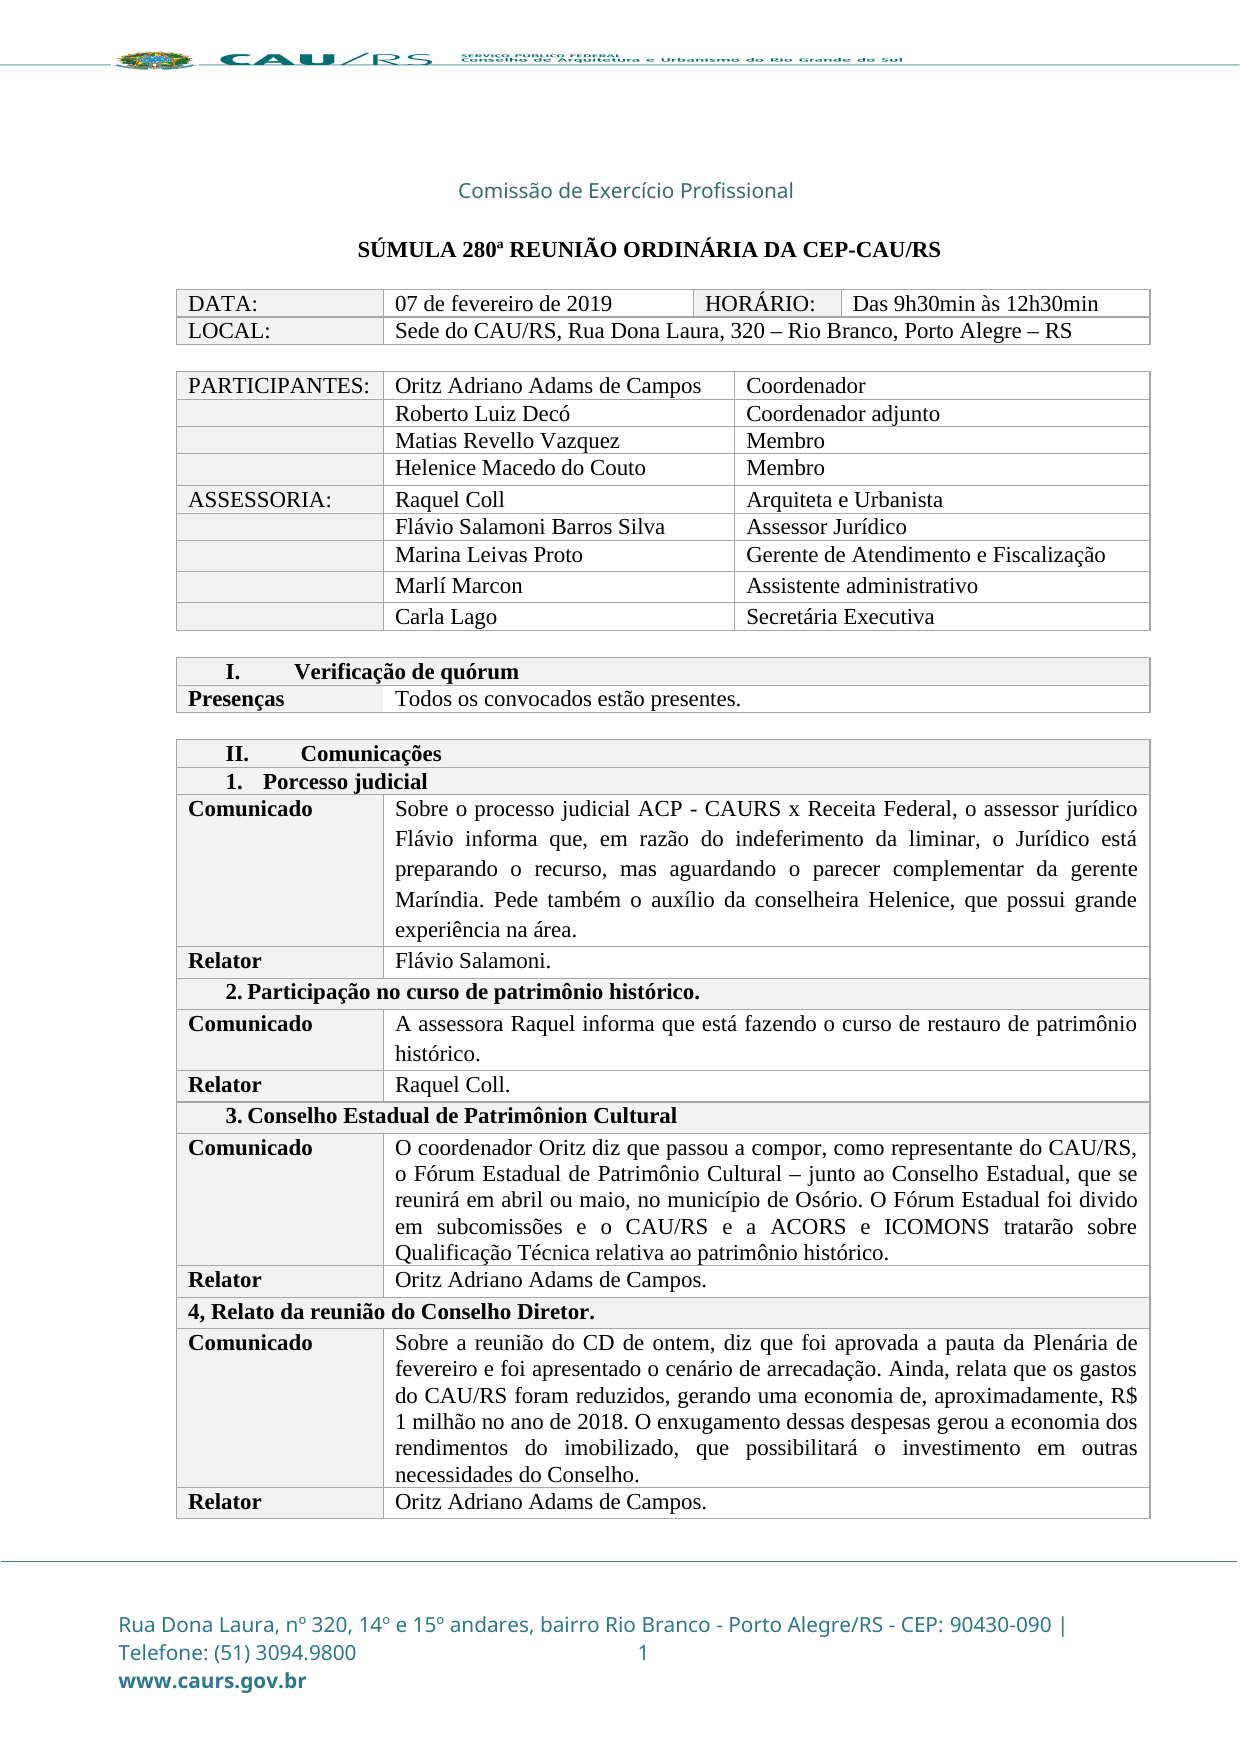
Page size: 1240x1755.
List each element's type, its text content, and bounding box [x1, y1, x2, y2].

table_cell LOCAL: [177, 318, 383, 344]
table_cell Relator [177, 1488, 383, 1518]
table_cell [177, 427, 383, 453]
table_cell Porcesso judicial [177, 768, 1149, 794]
table_cell Membro [735, 427, 1149, 453]
table_cell Oritz Adriano Adams de Campos. [384, 1266, 1149, 1297]
table_cell Roberto Luiz Decó [384, 400, 734, 426]
table_cell Secretária Executiva [735, 603, 1149, 630]
table_cell [177, 603, 383, 630]
table_cell Assistente administrativo [735, 572, 1149, 602]
table_cell Matias Revello Vazquez [384, 427, 734, 453]
table_cell Comunicado [177, 795, 383, 946]
table_cell [177, 541, 383, 571]
table_cell [177, 400, 383, 426]
table_cell Relator [177, 1266, 383, 1297]
table_cell Relator [177, 1071, 383, 1101]
table_cell Comunicado [177, 1010, 383, 1070]
table_cell O coordenador Oritz diz que passou a compor, como representante do CAU/RS, o Fórum Estadual de Patrimônio Cultural – junto ao Conselho Estadual, que se reunirá em abril ou maio, no município de Osório. O Fórum Estadual foi divido em subcomissões e o CAU/RS e a ACORS e ICOMONS tratarão sobre Qualificação Técnica relativa ao patrimônio histórico. [384, 1134, 1149, 1265]
table_cell Conselho Estadual de Patrimônion Cultural [177, 1103, 1149, 1133]
table_cell Marlí Marcon [384, 572, 734, 602]
table_cell Raquel Coll. [384, 1071, 1149, 1101]
table_header Coordenador [735, 372, 1149, 398]
table_cell Coordenador adjunto [735, 400, 1149, 426]
table_cell Marina Leivas Proto [384, 541, 734, 571]
table_cell Gerente de Atendimento e Fiscalização [735, 541, 1149, 571]
table_cell Arquiteta e Urbanista [735, 486, 1149, 512]
table_cell 4, Relato da reunião do Conselho Diretor. [177, 1298, 1149, 1328]
table_header 07 de fevereiro de 2019 [384, 290, 693, 316]
table_cell A assessora Raquel informa que está fazendo o curso de restauro de patrimônio histórico. [384, 1010, 1149, 1070]
table_cell [177, 572, 383, 602]
table_header Verificação de quórum [177, 658, 1149, 684]
table_cell [177, 454, 383, 485]
table_cell Sobre o processo judicial ACP - CAURS x Receita Federal, o assessor jurídico Flávio informa que, em razão do indeferimento da liminar, o Jurídico está preparando o recurso, mas aguardando o parecer complementar da gerente Maríndia. Pede também o auxílio da conselheira Helenice, que possui grande experiência na área. [384, 795, 1149, 946]
table_header HORÁRIO: [694, 290, 841, 316]
table_cell Todos os convocados estão presentes. [384, 686, 1149, 712]
table_cell [177, 514, 383, 540]
table_cell Flávio Salamoni Barros Silva [384, 514, 734, 540]
table_header Das 9h30min às 12h30min [842, 290, 1149, 316]
table_cell ASSESSORIA: [177, 486, 383, 512]
table_cell Membro [735, 454, 1149, 485]
table_header Comunicações [177, 740, 1149, 767]
table_cell Assessor Jurídico [735, 514, 1149, 540]
table_cell Helenice Macedo do Couto [384, 454, 734, 485]
table_cell Flávio Salamoni. [384, 947, 1149, 977]
table_header PARTICIPANTES: [177, 372, 383, 398]
table_header DATA: [177, 290, 383, 316]
table_cell Comunicado [177, 1329, 383, 1487]
table_cell Raquel Coll [384, 486, 734, 512]
table_header Oritz Adriano Adams de Campos [384, 372, 734, 398]
table_cell Relator [177, 947, 383, 977]
table_cell Participação no curso de patrimônio histórico. [177, 979, 1149, 1009]
table_cell Presenças [177, 686, 383, 712]
table_cell Oritz Adriano Adams de Campos. [384, 1488, 1149, 1518]
text SÚMULA 280ª REUNIÃO ORDINÁRIA DA CEP-CAU/RS [177, 236, 1121, 263]
table_cell Comunicado [177, 1134, 383, 1265]
table_cell Sobre a reunião do CD de ontem, diz que foi aprovada a pauta da Plenária de fevereiro e foi apresentado o cenário de arrecadação. Ainda, relata que os gastos do CAU/RS foram reduzidos, gerando uma economia de, aproximadamente, R$ 1 milhão no ano de 2018. O enxugamento dessas despesas gerou a economia dos rendimentos do imobilizado, que possibilitará o investimento em outras necessidades do Conselho. [384, 1329, 1149, 1487]
table_cell Sede do CAU/RS, Rua Dona Laura, 320 – Rio Branco, Porto Alegre – RS [384, 318, 1149, 344]
table_cell Carla Lago [384, 603, 734, 630]
